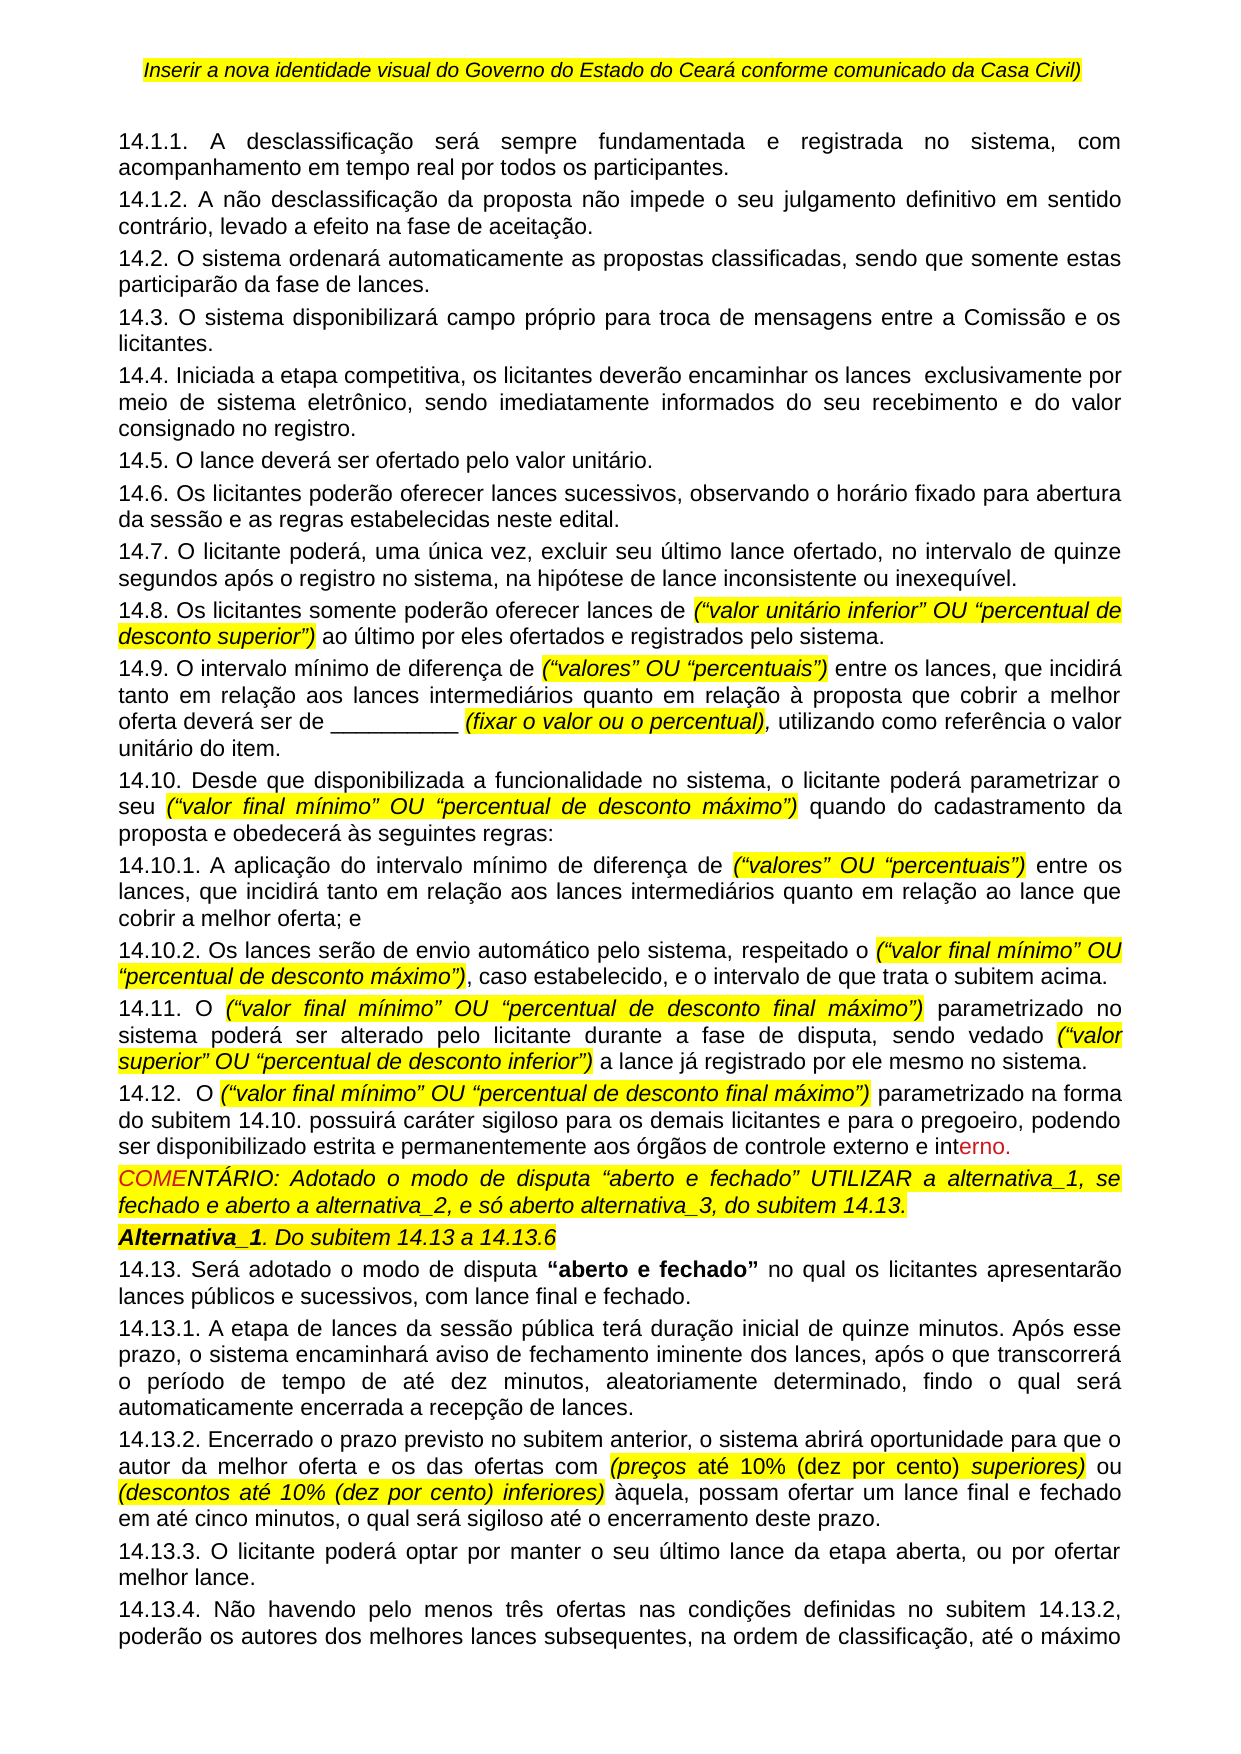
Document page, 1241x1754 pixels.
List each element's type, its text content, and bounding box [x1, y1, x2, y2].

text Alternativa_1. Do subitem 14.13 a 14.13.6 [118, 1224, 1122, 1250]
text 14.7. O licitante poderá, uma única vez, excluir seu último lance ofertado, no intervalo de quinze segundos após o registro no sistema, na hipótese de lance inconsistente ou inexequível. [118, 538, 1122, 591]
text 14.1.1. A desclassificação será sempre fundamentada e registrada no sistema, com acompanhamento em tempo real por todos os participantes. [118, 128, 1122, 180]
text 14.9. O intervalo mínimo de diferença de (“valores” OU “percentuais”) entre os lances, que incidirá tanto em relação aos lances intermediários quanto em relação à proposta que cobrir a melhor oferta deverá ser de __________ (fixar o valor ou o percentual), utilizando como referência o valor unitário do item. [118, 655, 1122, 761]
text 14.13. Será adotado o modo de disputa “aberto e fechado” no qual os licitantes apresentarão lances públicos e sucessivos, com lance final e fechado. [118, 1256, 1122, 1309]
text 14.10. Desde que disponibilizada a funcionalidade no sistema, o licitante poderá parametrizar o seu (“valor final mínimo” OU “percentual de desconto máximo”) quando do cadastramento da proposta e obedecerá às seguintes regras: [118, 767, 1122, 846]
text 14.6. Os licitantes poderão oferecer lances sucessivos, observando o horário fixado para abertura da sessão e as regras estabelecidas neste edital. [118, 479, 1122, 532]
text 14.2. O sistema ordenará automaticamente as propostas classificadas, sendo que somente estas participarão da fase de lances. [118, 245, 1122, 298]
text 14.10.1. A aplicação do intervalo mínimo de diferença de (“valores” OU “percentuais”) entre os lances, que incidirá tanto em relação aos lances intermediários quanto em relação ao lance que cobrir a melhor oferta; e [118, 852, 1122, 931]
text COMENTÁRIO: Adotado o modo de disputa “aberto e fechado” UTILIZAR a alternativa_1, se fechado e aberto a alternativa_2, e só aberto alternativa_3, do subitem 14.13. [118, 1165, 1122, 1218]
text 14.12. O (“valor final mínimo” OU “percentual de desconto final máximo”) parametrizado na forma do subitem 14.10. possuirá caráter sigiloso para os demais licitantes e para o pregoeiro, podendo ser disponibilizado estrita e permanentemente aos órgãos de controle externo e interno. [118, 1080, 1122, 1159]
text 14.8. Os licitantes somente poderão oferecer lances de (“valor unitário inferior” OU “percentual de desconto superior”) ao último por eles ofertados e registrados pelo sistema. [118, 597, 1122, 649]
text 14.3. O sistema disponibilizará campo próprio para troca de mensagens entre a Comissão e os licitantes. [118, 303, 1122, 356]
text 14.13.3. O licitante poderá optar por manter o seu último lance da etapa aberta, ou por ofertar melhor lance. [118, 1538, 1122, 1590]
text 14.5. O lance deverá ser ofertado pelo valor unitário. [118, 447, 1122, 473]
text 14.11. O (“valor final mínimo” OU “percentual de desconto final máximo”) parametrizado no sistema poderá ser alterado pelo licitante durante a fase de disputa, sendo vedado (“valor superior” OU “percentual de desconto inferior”) a lance já registrado por ele mesmo no sistema. [118, 995, 1122, 1074]
text 14.13.4. Não havendo pelo menos três ofertas nas condições definidas no subitem 14.13.2, poderão os autores dos melhores lances subsequentes, na ordem de classificação, até o máximo [118, 1596, 1122, 1649]
text 14.13.2. Encerrado o prazo previsto no subitem anterior, o sistema abrirá oportunidade para que o autor da melhor oferta e os das ofertas com (preços até 10% (dez por cento) superiores) ou (descontos até 10% (dez por cento) inferiores) àquela, possam ofertar um lance final e fechado em até cinco minutos, o qual será sigiloso até o encerramento deste prazo. [118, 1426, 1122, 1532]
text 14.4. Iniciada a etapa competitiva, os licitantes deverão encaminhar os lances exclusivamente por meio de sistema eletrônico, sendo imediatamente informados do seu recebimento e do valor consignado no registro. [118, 362, 1122, 441]
text 14.13.1. A etapa de lances da sessão pública terá duração inicial de quinze minutos. Após esse prazo, o sistema encaminhará aviso de fechamento iminente dos lances, após o que transcorrerá o período de tempo de até dez minutos, aleatoriamente determinado, findo o qual será automaticamente encerrada a recepção de lances. [118, 1315, 1122, 1420]
text 14.10.2. Os lances serão de envio automático pelo sistema, respeitado o (“valor final mínimo” OU “percentual de desconto máximo”), caso estabelecido, e o intervalo de que trata o subitem acima. [118, 937, 1122, 989]
text 14.1.2. A não desclassificação da proposta não impede o seu julgamento definitivo em sentido contrário, levado a efeito na fase de aceitação. [118, 186, 1122, 239]
